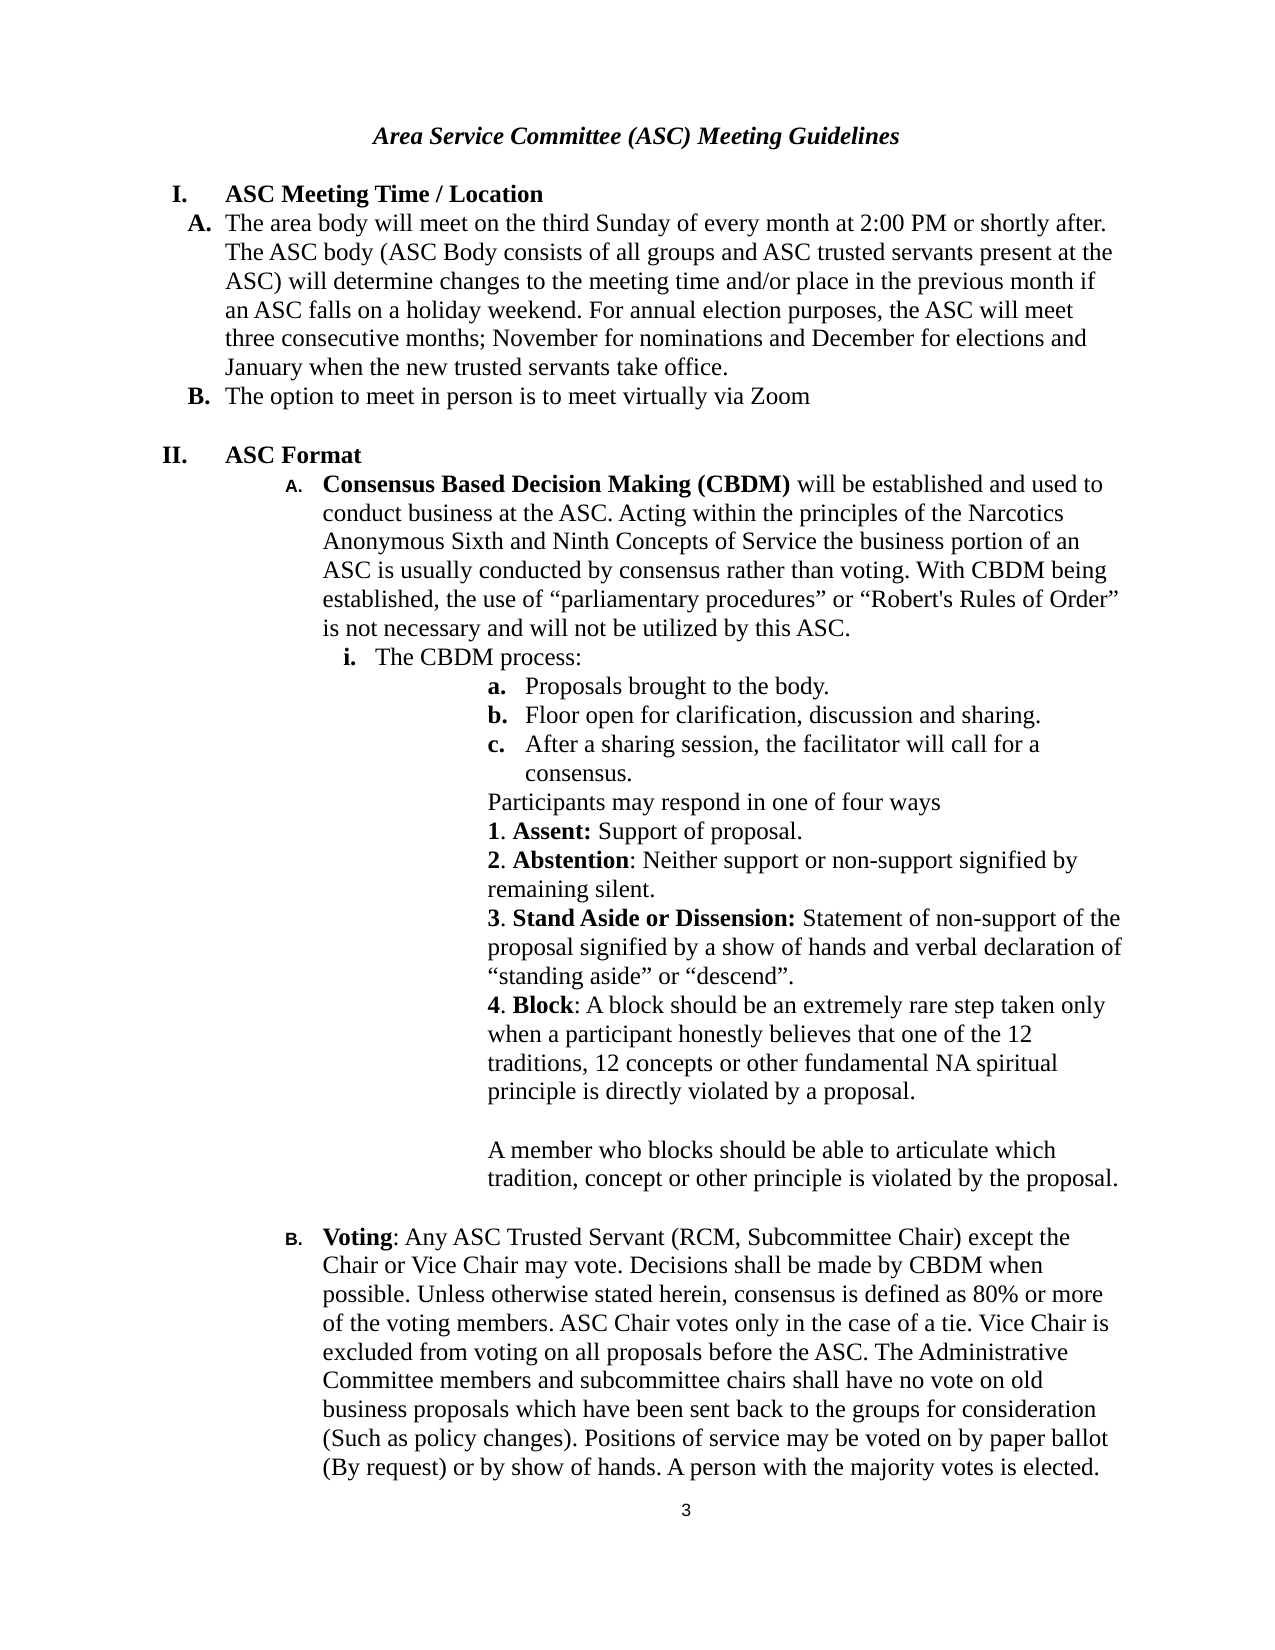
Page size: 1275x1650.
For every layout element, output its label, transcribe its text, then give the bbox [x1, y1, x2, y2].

list The area body will meet on the third Sunday of every month at 2:00 PM or shortly after. The ASC body (ASC Body consists of all groups and ASC trusted servants present at the ASC) will determine changes to the meeting time and/or place in the previous month if an ASC falls on a holiday weekend. For annual election purposes, the ASC will meet three consecutive months; November for nominations and December for elections and January when the new trusted servants take office. [187, 208, 1125, 381]
list ASC Meeting Time / Location [187, 179, 1125, 208]
list ASC Format [187, 440, 1125, 468]
text Area Service Committee (ASC) Meeting Guidelines [150, 121, 1125, 150]
list After a sharing session, the facilitator will call for a consensus. [487, 729, 1125, 787]
text Participants may respond in one of four ways [487, 787, 1125, 816]
text 2. Abstention: Neither support or non-support signified by remaining silent. [487, 846, 1125, 903]
text 4. Block: A block should be an extremely rare step taken only when a participant honestly believes that one of the 12 traditions, 12 concepts or other fundamental NA spiritual principle is directly violated by a proposal. [487, 990, 1125, 1105]
list The option to meet in person is to meet virtually via Zoom [187, 381, 1125, 410]
list Voting: Any ASC Trusted Servant (RCM, Subcommittee Chair) except the Chair or Vice Chair may vote. Decisions shall be made by CBDM when possible. Unless otherwise stated herein, consensus is defined as 80% or more of the voting members. ASC Chair votes only in the case of a tie. Vice Chair is excluded from voting on all proposals before the ASC. The Administrative Committee members and subcommittee chairs shall have no vote on old business proposals which have been sent back to the groups for consideration (Such as policy changes). Positions of service may be voted on by paper ballot (By request) or by show of hands. A person with the majority votes is elected. [285, 1222, 1125, 1481]
text 1. Assent: Support of proposal. [487, 816, 1125, 845]
text 3. Stand Aside or Dissension: Statement of non-support of the proposal signified by a show of hands and verbal declaration of “standing aside” or “descend”. [487, 903, 1125, 990]
list Floor open for clarification, discussion and sharing. [487, 700, 1125, 729]
list Consensus Based Decision Making (CBDM) will be established and used to conduct business at the ASC. Acting within the principles of the Narcotics Anonymous Sixth and Ninth Concepts of Service the business portion of an ASC is usually conducted by consensus rather than voting. With CBDM being established, the use of “parliamentary procedures” or “Robert's Rules of Order” is not necessary and will not be utilized by this ASC. [285, 469, 1125, 641]
list Proposals brought to the body. [487, 671, 1125, 700]
text A member who blocks should be able to articulate which tradition, concept or other principle is violated by the proposal. [487, 1135, 1125, 1192]
list The CBDM process: [356, 642, 1125, 671]
